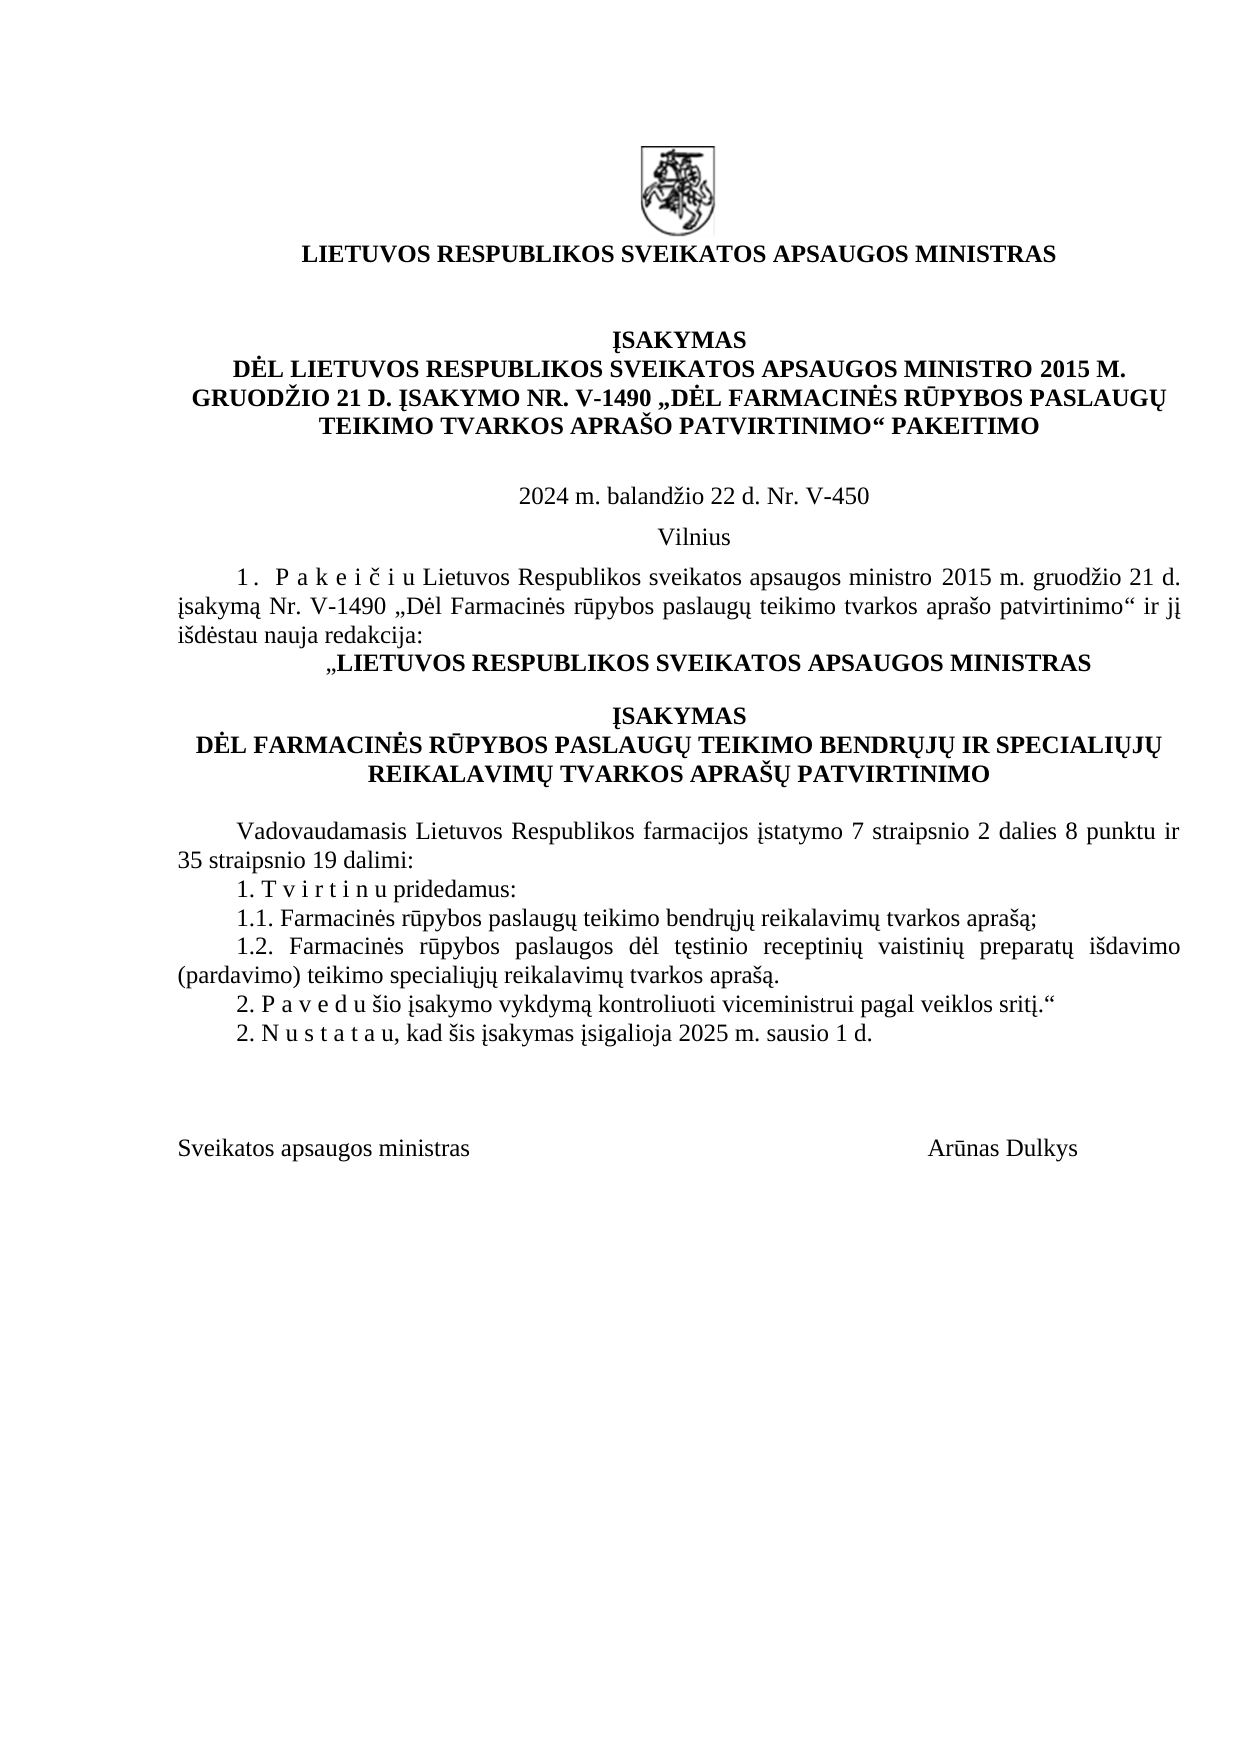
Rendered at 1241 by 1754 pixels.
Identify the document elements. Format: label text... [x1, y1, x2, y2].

text Vadovaudamasis Lietuvos Respublikos farmacijos įstatymo 7 straipsnio 2 dalies 8 punktu ir 35 straipsnio 19 dalimi: [177, 816, 1181, 874]
text LIETUVOS RESPUBLIKOS SVEIKATOS APSAUGOS MINISTRAS [177, 239, 1181, 268]
text 2. P a v e d u šio įsakymo vykdymą kontroliuoti viceministrui pagal veiklos sritį.“ [177, 989, 1181, 1018]
text ĮSAKYMAS [177, 325, 1181, 354]
text Vilnius [207, 522, 1181, 550]
text 1.2. Farmacinės rūpybos paslaugos dėl tęstinio receptinių vaistinių preparatų išdavimo (pardavimo) teikimo specialiųjų reikalavimų tvarkos aprašą. [177, 931, 1181, 989]
text DĖL FARMACINĖS RŪPYBOS PASLAUGŲ TEIKIMO BENDRŲJŲ ir specialiųjų REIKALAVIMŲ TVARKOS APRAŠŲ PATVIRTINIMO [177, 730, 1181, 788]
text 1.1. Farmacinės rūpybos paslaugų teikimo bendrųjų reikalavimų tvarkos aprašą; [177, 903, 1181, 931]
text 2024 m. balandžio 22 d. Nr. V-450 [207, 481, 1181, 509]
text 1. P a k e i č i u Lietuvos Respublikos sveikatos apsaugos ministro 2015 m. gruodžio 21 d. įsakymą Nr. V-1490 „Dėl Farmacinės rūpybos paslaugų teikimo tvarkos aprašo patvirtinimo“ ir jį išdėstau nauja redakcija: [177, 562, 1181, 648]
text 2. N u s t a t a u, kad šis įsakymas įsigalioja 2025 m. sausio 1 d. [177, 1018, 1181, 1046]
text 1. T v i r t i n u pridedamus: [177, 874, 1181, 903]
text „LIETUVOS RESPUBLIKOS SVEIKATOS APSAUGOS MINISTRAS [177, 648, 1181, 677]
text Sveikatos apsaugos ministras Arūnas Dulkys [177, 1133, 1181, 1161]
text ĮSAKYMAS [177, 701, 1181, 730]
text DĖL LIETUVOS RESPUBLIKOS SVEIKATOS APSAUGOS MINISTRO 2015 M. GRUODŽIO 21 D. ĮSAKYMO NR. V-1490 „DĖL FARMACINĖS RŪPYBOS PASLAUGŲ TEIKIMO TVARKOS APRAŠO PATVIRTINIMO“ PAKEITIMO [177, 354, 1181, 440]
